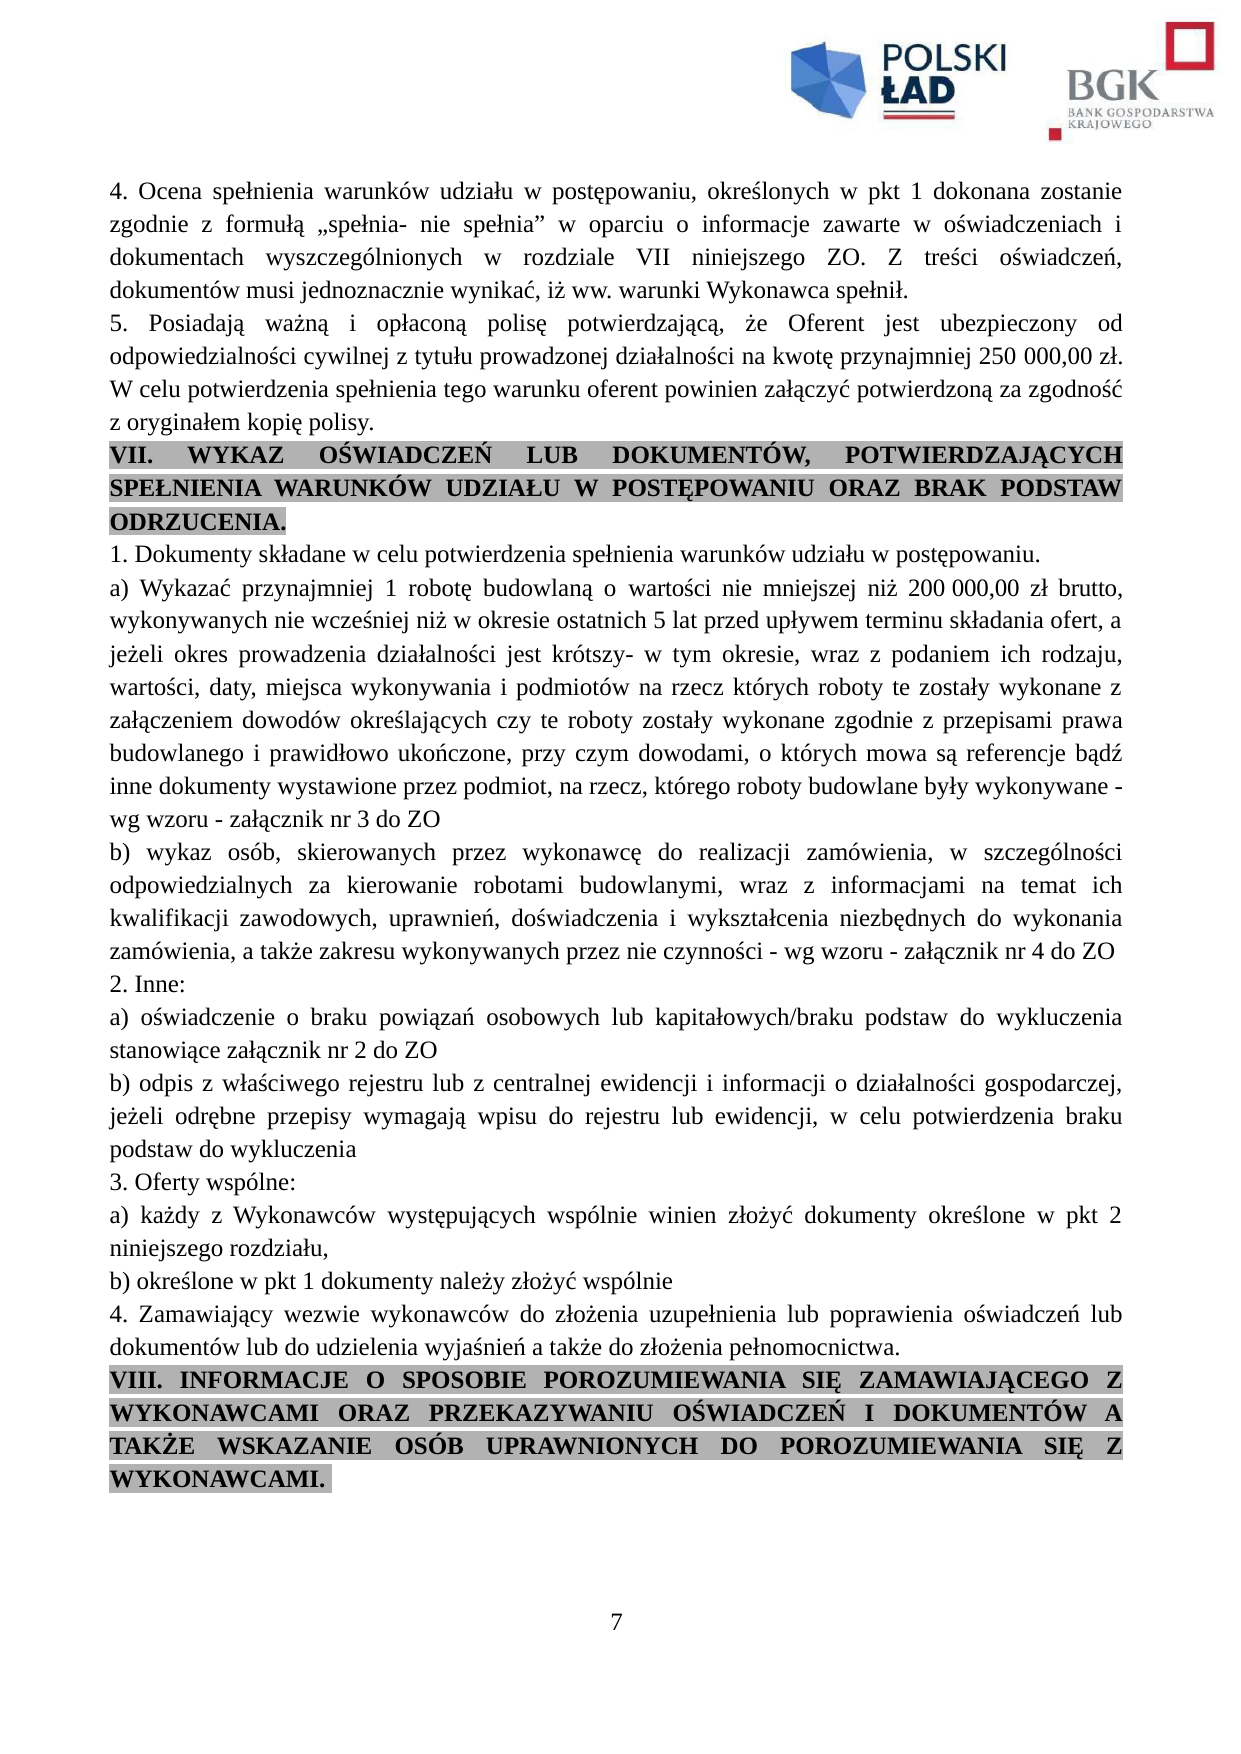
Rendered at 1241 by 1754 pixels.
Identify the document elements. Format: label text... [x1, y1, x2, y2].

list 5. Posiadają ważną i opłaconą polisę potwierdzającą, że Oferent jest ubezpieczony od odpowiedzialności cywilnej z tytułu prowadzonej działalności na kwotę przynajmniej 250 000,00 zł. W celu potwierdzenia spełnienia tego warunku oferent powinien załączyć potwierdzoną za zgodność z oryginałem kopię polisy. [109, 308, 1123, 436]
list VII. WYKAZ OŚWIADCZEŃ LUB DOKUMENTÓW, POTWIERDZAJĄCYCH SPEŁNIENIA WARUNKÓW UDZIAŁU W POSTĘPOWANIU ORAZ BRAK PODSTAW ODRZUCENIA. [109, 441, 1123, 535]
picture [770, 0, 1241, 145]
list b) odpis z właściwego rejestru lub z centralnej ewidencji i informacji o działalności gospodarczej, jeżeli odrębne przepisy wymagają wpisu do rejestru lub ewidencji, w celu potwierdzenia braku podstaw do wykluczenia [109, 1068, 1123, 1163]
list 1. Dokumenty składane w celu potwierdzenia spełnienia warunków udziału w postępowaniu. [109, 539, 1123, 568]
list 2. Inne: [109, 969, 1123, 998]
list 3. Oferty wspólne: [109, 1167, 1123, 1196]
list a) oświadczenie o braku powiązań osobowych lub kapitałowych/braku podstaw do wykluczenia stanowiące załącznik nr 2 do ZO [109, 1002, 1123, 1064]
list 4. Zamawiający wezwie wykonawców do złożenia uzupełnienia lub poprawienia oświadczeń lub dokumentów lub do udzielenia wyjaśnień a także do złożenia pełnomocnictwa. [109, 1299, 1123, 1361]
list 4. Ocena spełnienia warunków udziału w postępowaniu, określonych w pkt 1 dokonana zostanie zgodnie z formułą „spełnia- nie spełnia” w oparciu o informacje zawarte w oświadczeniach i dokumentach wyszczególnionych w rozdziale VII niniejszego ZO. Z treści oświadczeń, dokumentów musi jednoznacznie wynikać, iż ww. warunki Wykonawca spełnił. [109, 176, 1123, 304]
list b) określone w pkt 1 dokumenty należy złożyć wspólnie [109, 1266, 1123, 1295]
list VIII. INFORMACJE O SPOSOBIE POROZUMIEWANIA SIĘ ZAMAWIAJĄCEGO Z WYKONAWCAMI ORAZ PRZEKAZYWANIU OŚWIADCZEŃ I DOKUMENTÓW A TAKŻE WSKAZANIE OSÓB UPRAWNIONYCH DO POROZUMIEWANIA SIĘ Z WYKONAWCAMI. [109, 1365, 1123, 1493]
list a) Wykazać przynajmniej 1 robotę budowlaną o wartości nie mniejszej niż 200 000,00 zł brutto, wykonywanych nie wcześniej niż w okresie ostatnich 5 lat przed upływem terminu składania ofert, a jeżeli okres prowadzenia działalności jest krótszy- w tym okresie, wraz z podaniem ich rodzaju, wartości, daty, miejsca wykonywania i podmiotów na rzecz których roboty te zostały wykonane z załączeniem dowodów określających czy te roboty zostały wykonane zgodnie z przepisami prawa budowlanego i prawidłowo ukończone, przy czym dowodami, o których mowa są referencje bądź inne dokumenty wystawione przez podmiot, na rzecz, którego roboty budowlane były wykonywane - wg wzoru - załącznik nr 3 do ZO [109, 573, 1123, 832]
list b) wykaz osób, skierowanych przez wykonawcę do realizacji zamówienia, w szczególności odpowiedzialnych za kierowanie robotami budowlanymi, wraz z informacjami na temat ich kwalifikacji zawodowych, uprawnień, doświadczenia i wykształcenia niezbędnych do wykonania zamówienia, a także zakresu wykonywanych przez nie czynności - wg wzoru - załącznik nr 4 do ZO [109, 837, 1123, 964]
list a) każdy z Wykonawców występujących wspólnie winien złożyć dokumenty określone w pkt 2 niniejszego rozdziału, [109, 1200, 1123, 1262]
